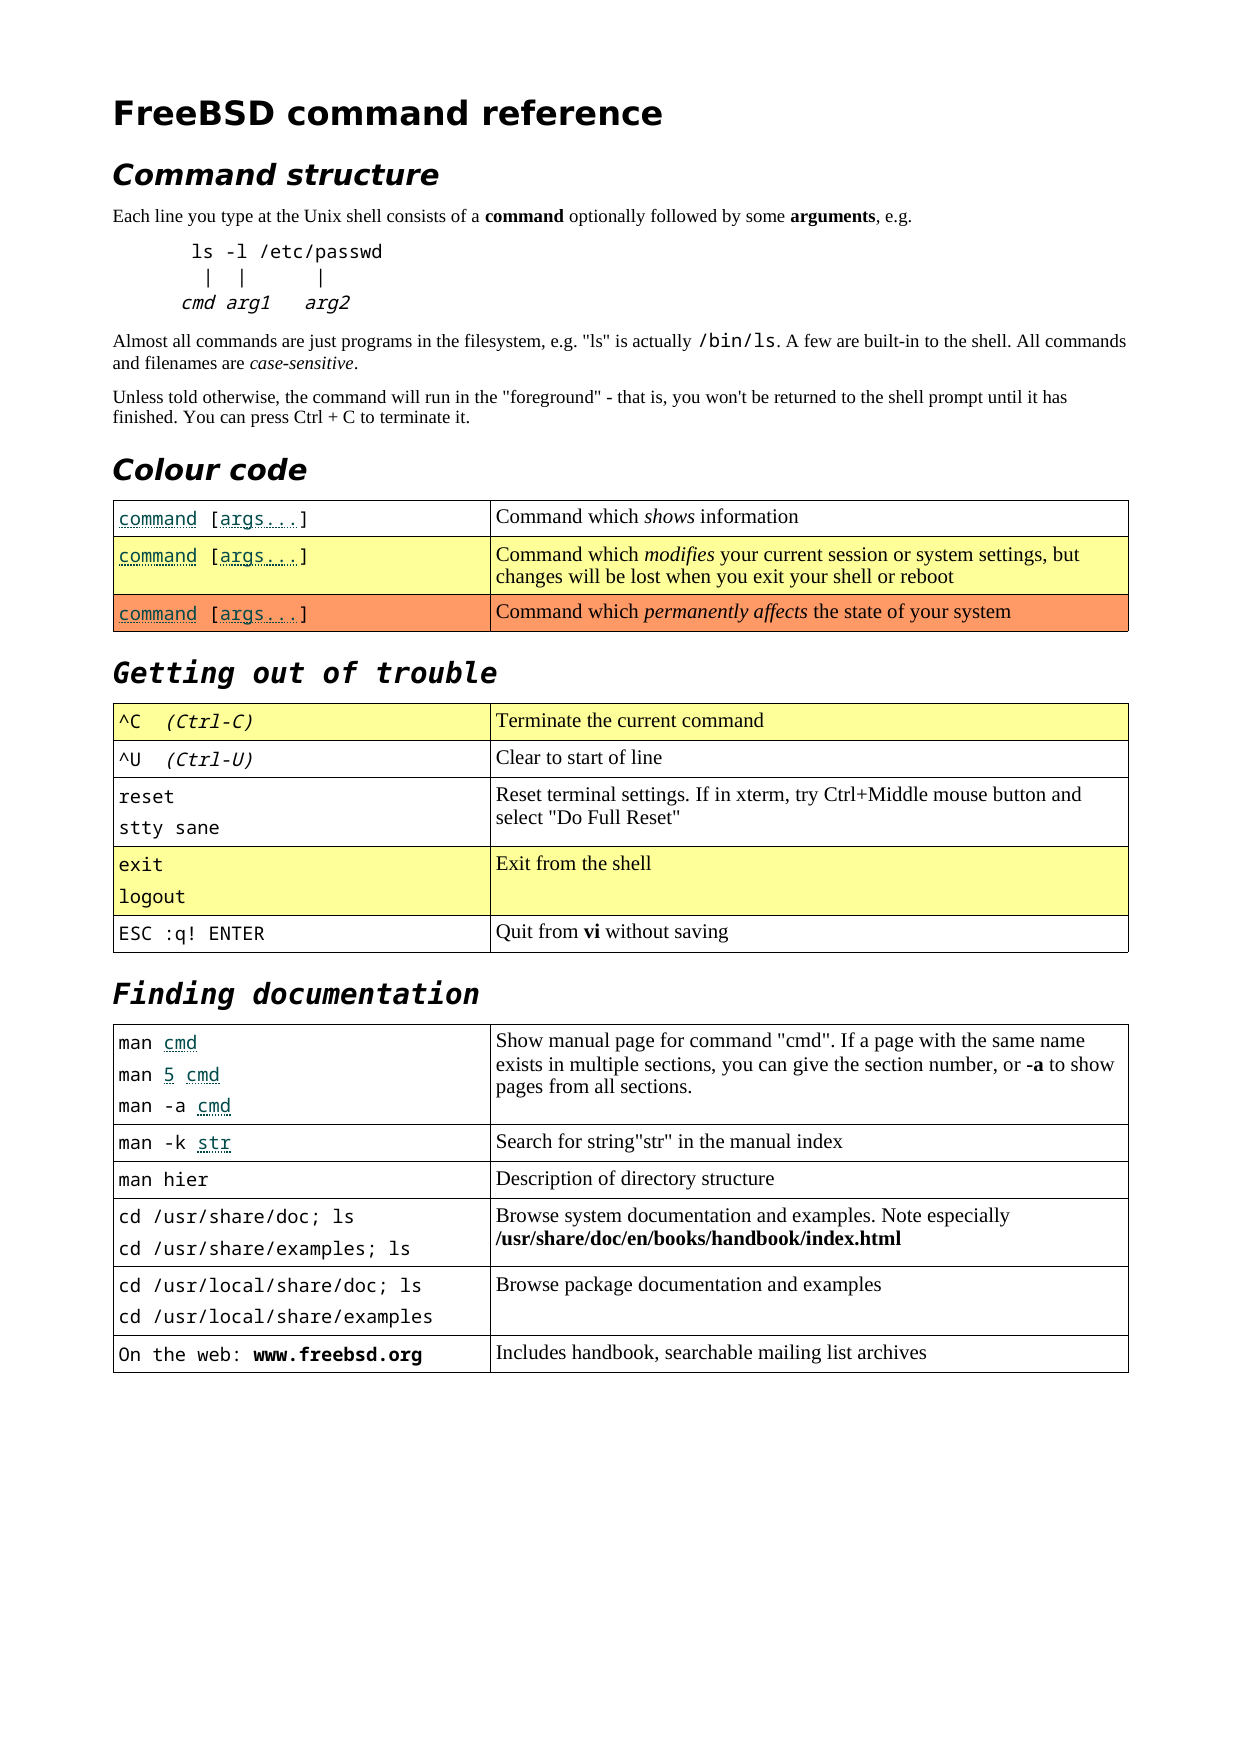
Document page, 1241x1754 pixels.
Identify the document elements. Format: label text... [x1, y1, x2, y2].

table_cell On the web: www.freebsd.org [114, 1336, 490, 1372]
subtitle Getting out of trouble [112, 656, 1128, 691]
text Almost all commands are just programs in the filesystem, e.g. "ls" is actually /bin/ls. A few are built-in to the shell. All commands and filenames are case-sensitive. [112, 327, 1128, 374]
table_cell ^U (Ctrl-U) [114, 741, 490, 777]
table_cell reset stty sane [114, 778, 490, 846]
table_cell Search for string"str" in the manual index [491, 1125, 1128, 1161]
subtitle Finding documentation [112, 977, 1128, 1011]
table_cell Reset terminal settings. If in xterm, try Ctrl+Middle mouse button and select "Do Full Reset" [491, 778, 1128, 846]
table_cell Exit from the shell [491, 847, 1128, 915]
text Unless told otherwise, the command will run in the "foreground" - that is, you won't be returned to the shell prompt until it has finished. You can press Ctrl + C to terminate it. [112, 386, 1128, 428]
table_cell Quit from vi without saving [491, 916, 1128, 952]
table_cell Browse package documentation and examples [491, 1267, 1128, 1335]
table_header Show manual page for command "cmd". If a page with the same name exists in multiple sections, you can give the section number, or -a to show pages from all sections. [491, 1025, 1128, 1124]
table_cell exit logout [114, 847, 490, 915]
table_cell Clear to start of line [491, 741, 1128, 777]
table_header man cmd man 5 cmd man -a cmd [114, 1025, 490, 1124]
table_cell cd /usr/local/share/doc; ls cd /usr/local/share/examples [114, 1267, 490, 1335]
table_cell cd /usr/share/doc; ls cd /usr/share/examples; ls [114, 1199, 490, 1266]
text Each line you type at the Unix shell consists of a command optionally followed by some arguments, e.g. [112, 205, 1128, 226]
subtitle FreeBSD command reference [112, 94, 1128, 133]
table_cell Includes handbook, searchable mailing list archives [491, 1336, 1128, 1372]
subtitle Command structure [112, 158, 1128, 193]
table_cell command [args...] [114, 595, 490, 631]
table_header Command which shows information [491, 501, 1128, 536]
table_header Terminate the current command [491, 704, 1128, 740]
table_header ^C (Ctrl-C) [114, 704, 490, 740]
table_cell man hier [114, 1162, 490, 1198]
subtitle Colour code [112, 453, 1128, 487]
text ls -l /etc/passwd | | | cmd arg1 arg2 [112, 238, 1128, 315]
table_cell Browse system documentation and examples. Note especially /usr/share/doc/en/books/handbook/index.html [491, 1199, 1128, 1266]
table_cell command [args...] [114, 537, 490, 594]
table_cell Command which permanently affects the state of your system [491, 595, 1128, 631]
table_header command [args...] [114, 501, 490, 536]
table_cell Command which modifies your current session or system settings, but changes will be lost when you exit your shell or reboot [491, 537, 1128, 594]
table_cell man -k str [114, 1125, 490, 1161]
table_cell Description of directory structure [491, 1162, 1128, 1198]
table_cell ESC :q! ENTER [114, 916, 490, 952]
